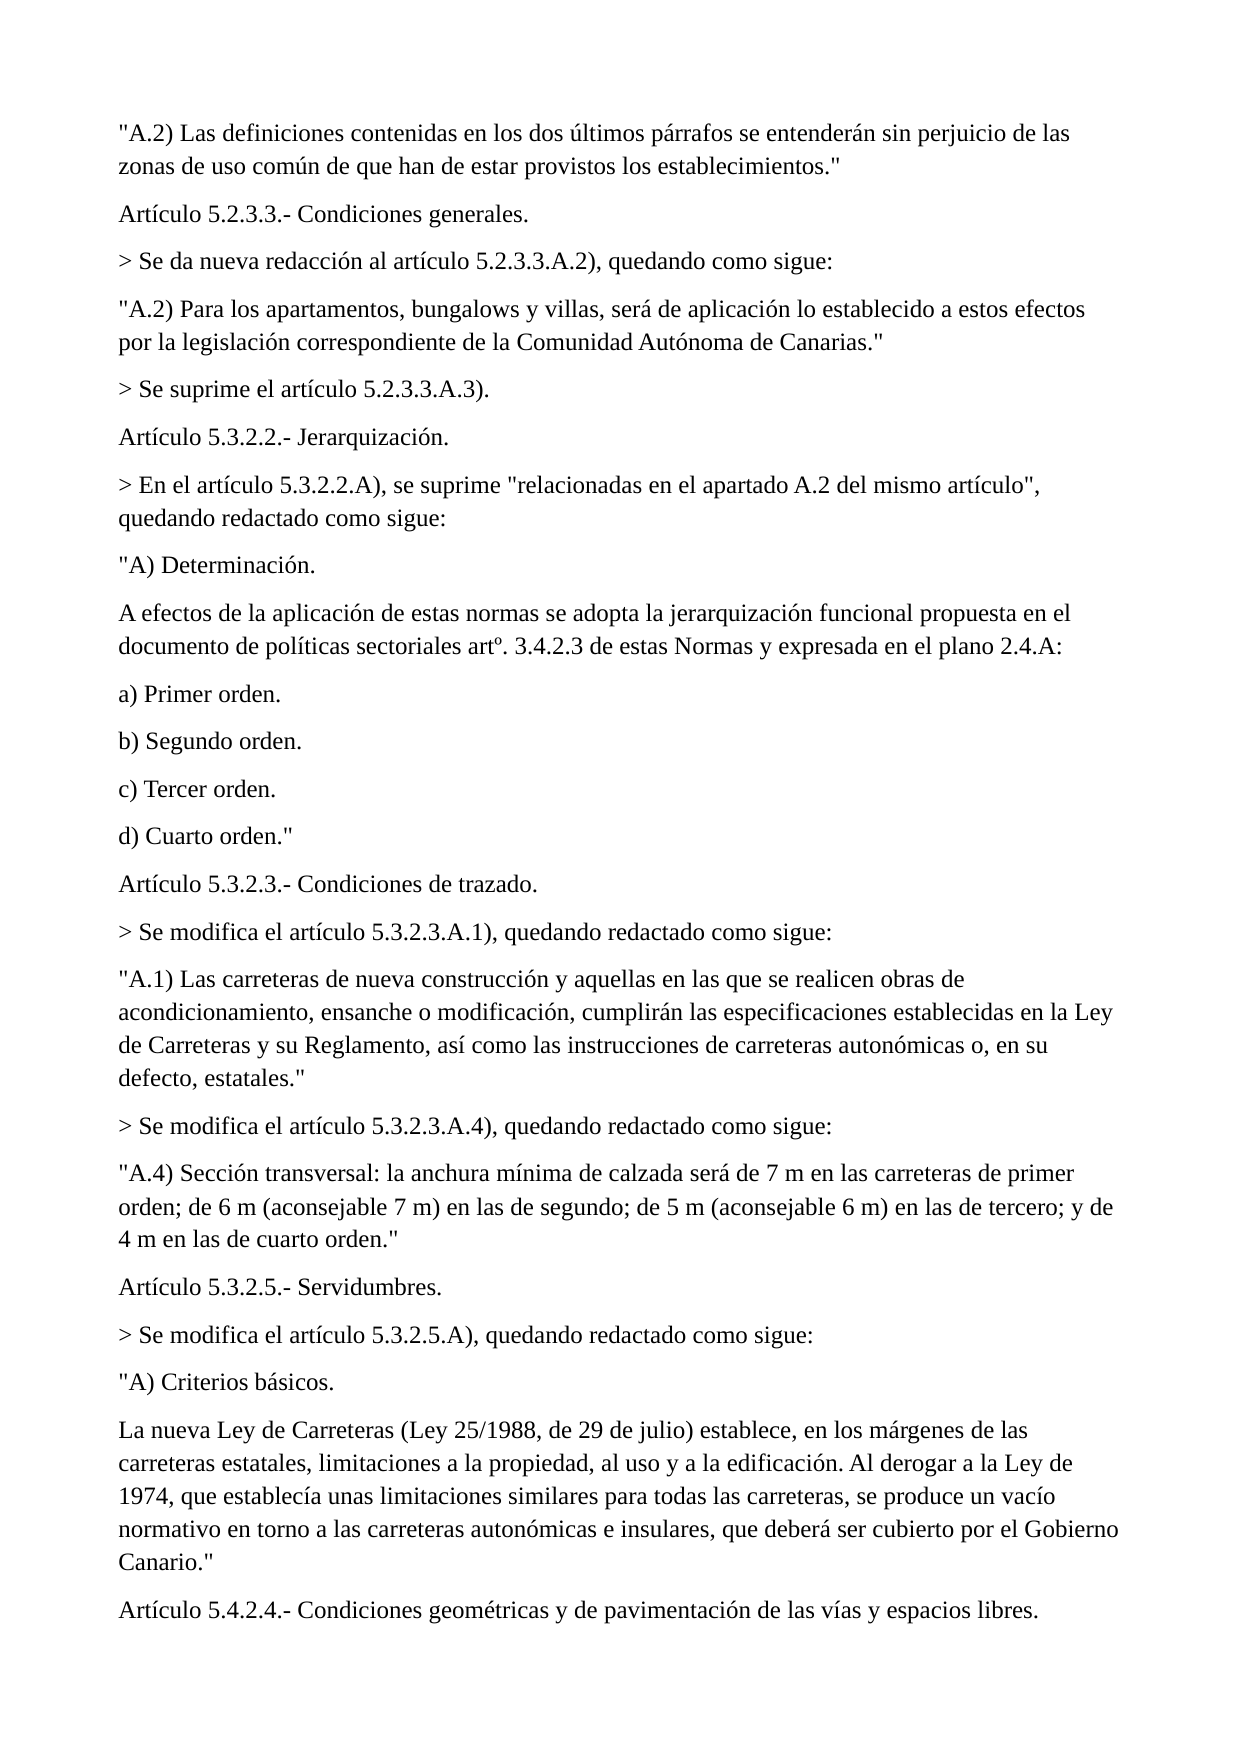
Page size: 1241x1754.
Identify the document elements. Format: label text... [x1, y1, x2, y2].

text "A.2) Para los apartamentos, bungalows y villas, será de aplicación lo establecido a estos efectos por la legislación correspondiente de la Comunidad Autónoma de Canarias." [118, 294, 1122, 356]
text Artículo 5.3.2.2.- Jerarquización. [118, 422, 1122, 451]
text "A.1) Las carreteras de nueva construcción y aquellas en las que se realicen obras de acondicionamiento, ensanche o modificación, cumplirán las especificaciones establecidas en la Ley de Carreteras y su Reglamento, así como las instrucciones de carreteras autonómicas o, en su defecto, estatales." [118, 964, 1122, 1092]
text "A.2) Las definiciones contenidas en los dos últimos párrafos se entenderán sin perjuicio de las zonas de uso común de que han de estar provistos los establecimientos." [118, 118, 1122, 180]
text > Se modifica el artículo 5.3.2.3.A.1), quedando redactado como sigue: [118, 917, 1122, 945]
text d) Cuarto orden." [118, 821, 1122, 850]
text > Se da nueva redacción al artículo 5.2.3.3.A.2), quedando como sigue: [118, 246, 1122, 275]
text Artículo 5.3.2.5.- Servidumbres. [118, 1272, 1122, 1301]
text La nueva Ley de Carreteras (Ley 25/1988, de 29 de julio) establece, en los márgenes de las carreteras estatales, limitaciones a la propiedad, al uso y a la edificación. Al derogar a la Ley de 1974, que establecía unas limitaciones similares para todas las carreteras, se produce un vacío normativo en torno a las carreteras autonómicas e insulares, que deberá ser cubierto por el Gobierno Canario." [118, 1415, 1122, 1576]
text Artículo 5.2.3.3.- Condiciones generales. [118, 199, 1122, 227]
text A efectos de la aplicación de estas normas se adopta la jerarquización funcional propuesta en el documento de políticas sectoriales artº. 3.4.2.3 de estas Normas y expresada en el plano 2.4.A: [118, 598, 1122, 660]
text > Se suprime el artículo 5.2.3.3.A.3). [118, 374, 1122, 403]
text c) Tercer orden. [118, 774, 1122, 803]
text b) Segundo orden. [118, 726, 1122, 755]
text "A) Determinación. [118, 550, 1122, 579]
text > Se modifica el artículo 5.3.2.5.A), quedando redactado como sigue: [118, 1320, 1122, 1348]
text "A) Criterios básicos. [118, 1367, 1122, 1396]
text Artículo 5.3.2.3.- Condiciones de trazado. [118, 869, 1122, 898]
text > Se modifica el artículo 5.3.2.3.A.4), quedando redactado como sigue: [118, 1111, 1122, 1140]
text > En el artículo 5.3.2.2.A), se suprime "relacionadas en el apartado A.2 del mismo artículo", quedando redactado como sigue: [118, 470, 1122, 532]
text "A.4) Sección transversal: la anchura mínima de calzada será de 7 m en las carreteras de primer orden; de 6 m (aconsejable 7 m) en las de segundo; de 5 m (aconsejable 6 m) en las de tercero; y de 4 m en las de cuarto orden." [118, 1158, 1122, 1253]
text Artículo 5.4.2.4.- Condiciones geométricas y de pavimentación de las vías y espacios libres. [118, 1595, 1122, 1623]
text a) Primer orden. [118, 679, 1122, 707]
